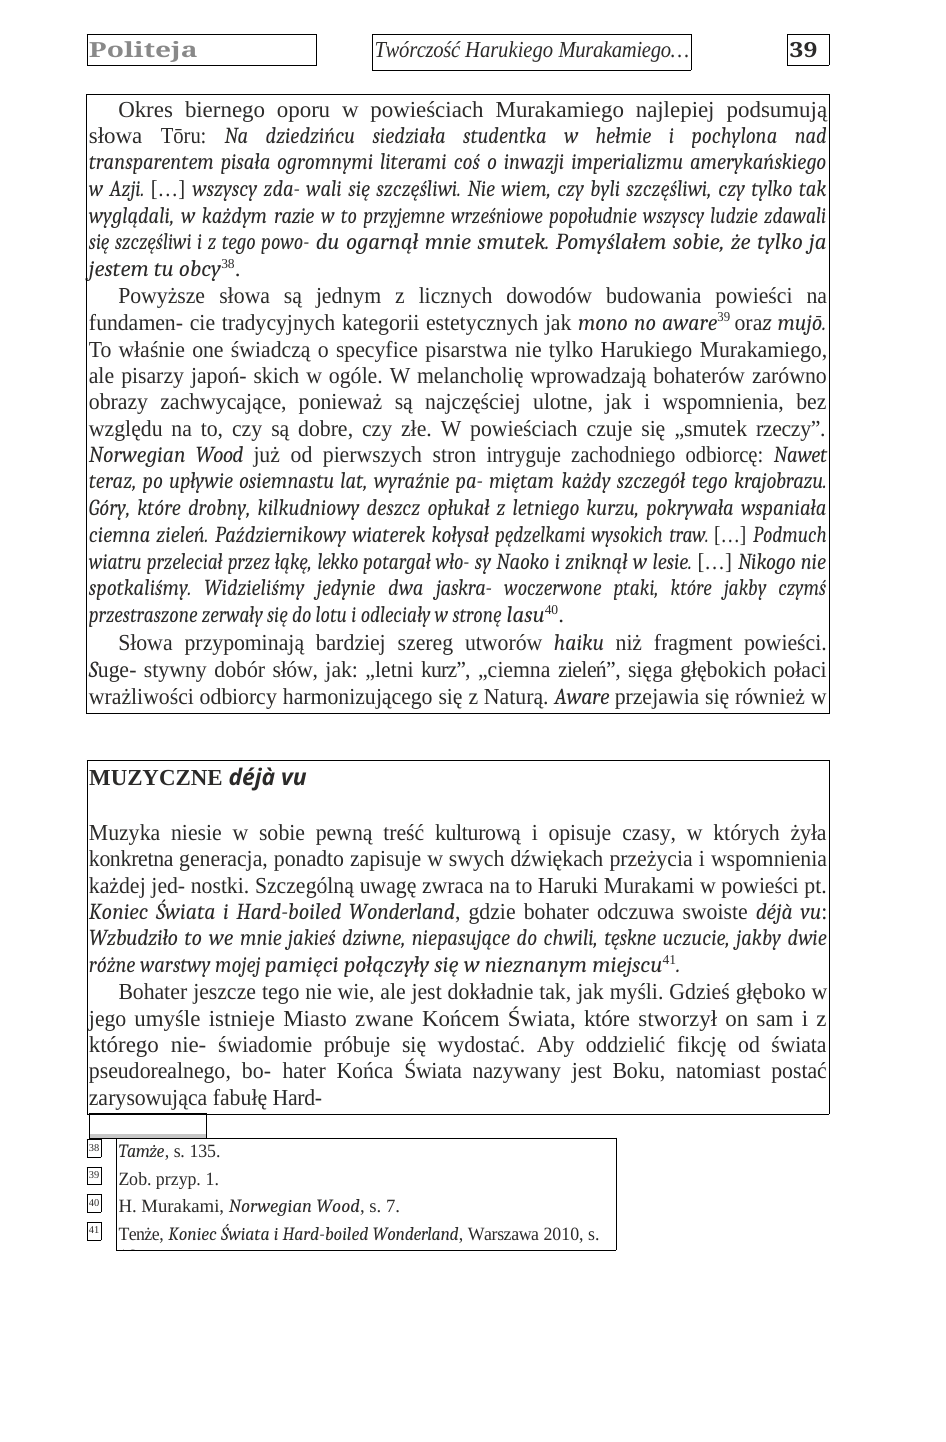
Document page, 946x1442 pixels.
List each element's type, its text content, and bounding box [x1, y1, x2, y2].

text Politeja 4(43)/2016 [89, 35, 316, 65]
text Muzyka niesie w sobie pewną treść kulturową i opisuje czasy, w których żyła konkretna generacja, ponadto zapisuje w swych dźwiękach przeżycia i wspomnienia każdej jed- nostki. Szczególną uwagę zwraca na to Haruki Murakami w powieści pt. Koniec Świata i Hard-boiled Wonderland, gdzie bohater odczuwa swoiste déjà vu: Wzbudziło to we mnie jakieś dziwne, niepasujące do chwili, tęskne uczucie, jakby dwie różne warstwy mojej pamięci połączyły się w nieznanym miejscu41. [89, 819, 827, 978]
text 38 [89, 1142, 101, 1153]
text 395 [789, 35, 829, 65]
text MUZYCZNE déjà vu [89, 761, 829, 792]
text Bohater jeszcze tego nie wie, ale jest dokładnie tak, jak myśli. Gdzieś głęboko w jego umyśle istnieje Miasto zwane Końcem Świata, które stworzył on sam i z którego nie- świadomie próbuje się wydostać. Aby oddzielić fikcję od świata pseudorealnego, bo- hater Końca Świata nazywany jest Boku, natomiast postać zarysowująca fabułę Hard- [89, 978, 827, 1110]
text 39 [89, 1169, 101, 1181]
text Twórczość Harukiego Murakamiego… [374, 37, 691, 63]
text Zob. przyp. 1. [118, 1168, 616, 1189]
text Okres biernego oporu w powieściach Murakamiego najlepiej podsumują słowa Tōru: Na dziedzińcu siedziała studentka w hełmie i pochylona nad transparentem pisała ogromnymi literami coś o inwazji imperializmu amerykańskiego w Azji. […] wszyscy zda- wali się szczęśliwi. Nie wiem, czy byli szczęśliwi, czy tylko tak wyglądali, w każdym razie w to przyjemne wrześniowe popołudnie wszyscy ludzie zdawali się szczęśliwi i z tego powo- du ogarnął mnie smutek. Pomyślałem sobie, że tylko ja jestem tu obcy38. [89, 96, 827, 282]
text 41 [89, 1224, 101, 1236]
text Powyższe słowa są jednym z licznych dowodów budowania powieści na fundamen- cie tradycyjnych kategorii estetycznych jak mono no aware39 oraz mujō. To właśnie one świadczą o specyfice pisarstwa nie tylko Harukiego Murakamiego, ale pisarzy japoń- skich w ogóle. W melancholię wprowadzają bohaterów zarówno obrazy zachwycające, ponieważ są najczęściej ulotne, jak i wspomnienia, bez względu na to, czy są dobre, czy złe. W powieściach czuje się „smutek rzeczy”. Norwegian Wood już od pierwszych stron intryguje zachodniego odbiorcę: Nawet teraz, po upływie osiemnastu lat, wyraźnie pa- miętam każdy szczegół tego krajobrazu. Góry, które drobny, kilkudniowy deszcz opłukał z letniego kurzu, pokrywała wspaniała ciemna zieleń. Październikowy wiaterek kołysał pędzelkami wysokich traw. […] Podmuch wiatru przeleciał przez łąkę, lekko potargał wło- sy Naoko i zniknął w lesie. […] Nikogo nie spotkaliśmy. Widzieliśmy jedynie dwa jaskra- woczerwone ptaki, które jakby czymś przestraszone zerwały się do lotu i odleciały w stronę lasu40. [89, 282, 827, 628]
text 40 [89, 1197, 101, 1209]
text H. Murakami, Norwegian Wood, s. 7. [118, 1195, 616, 1217]
text Słowa przypominają bardziej szereg utworów haiku niż fragment powieści. Suge- stywny dobór słów, jak: „letni kurz”, „ciemna zieleń”, sięga głębokich połaci wrażliwości odbiorcy harmonizującego się z Naturą. Aware przejawia się również w nagle zrywają- cych się do lotu (ulotność), jaskrawoczerwonych (zachwyt) ptakach. [89, 628, 827, 713]
text Tenże, Koniec Świata i Hard-boiled Wonderland, Warszawa 2010, s. 16. [118, 1223, 616, 1250]
text Tamże, s. 135. [118, 1140, 616, 1162]
